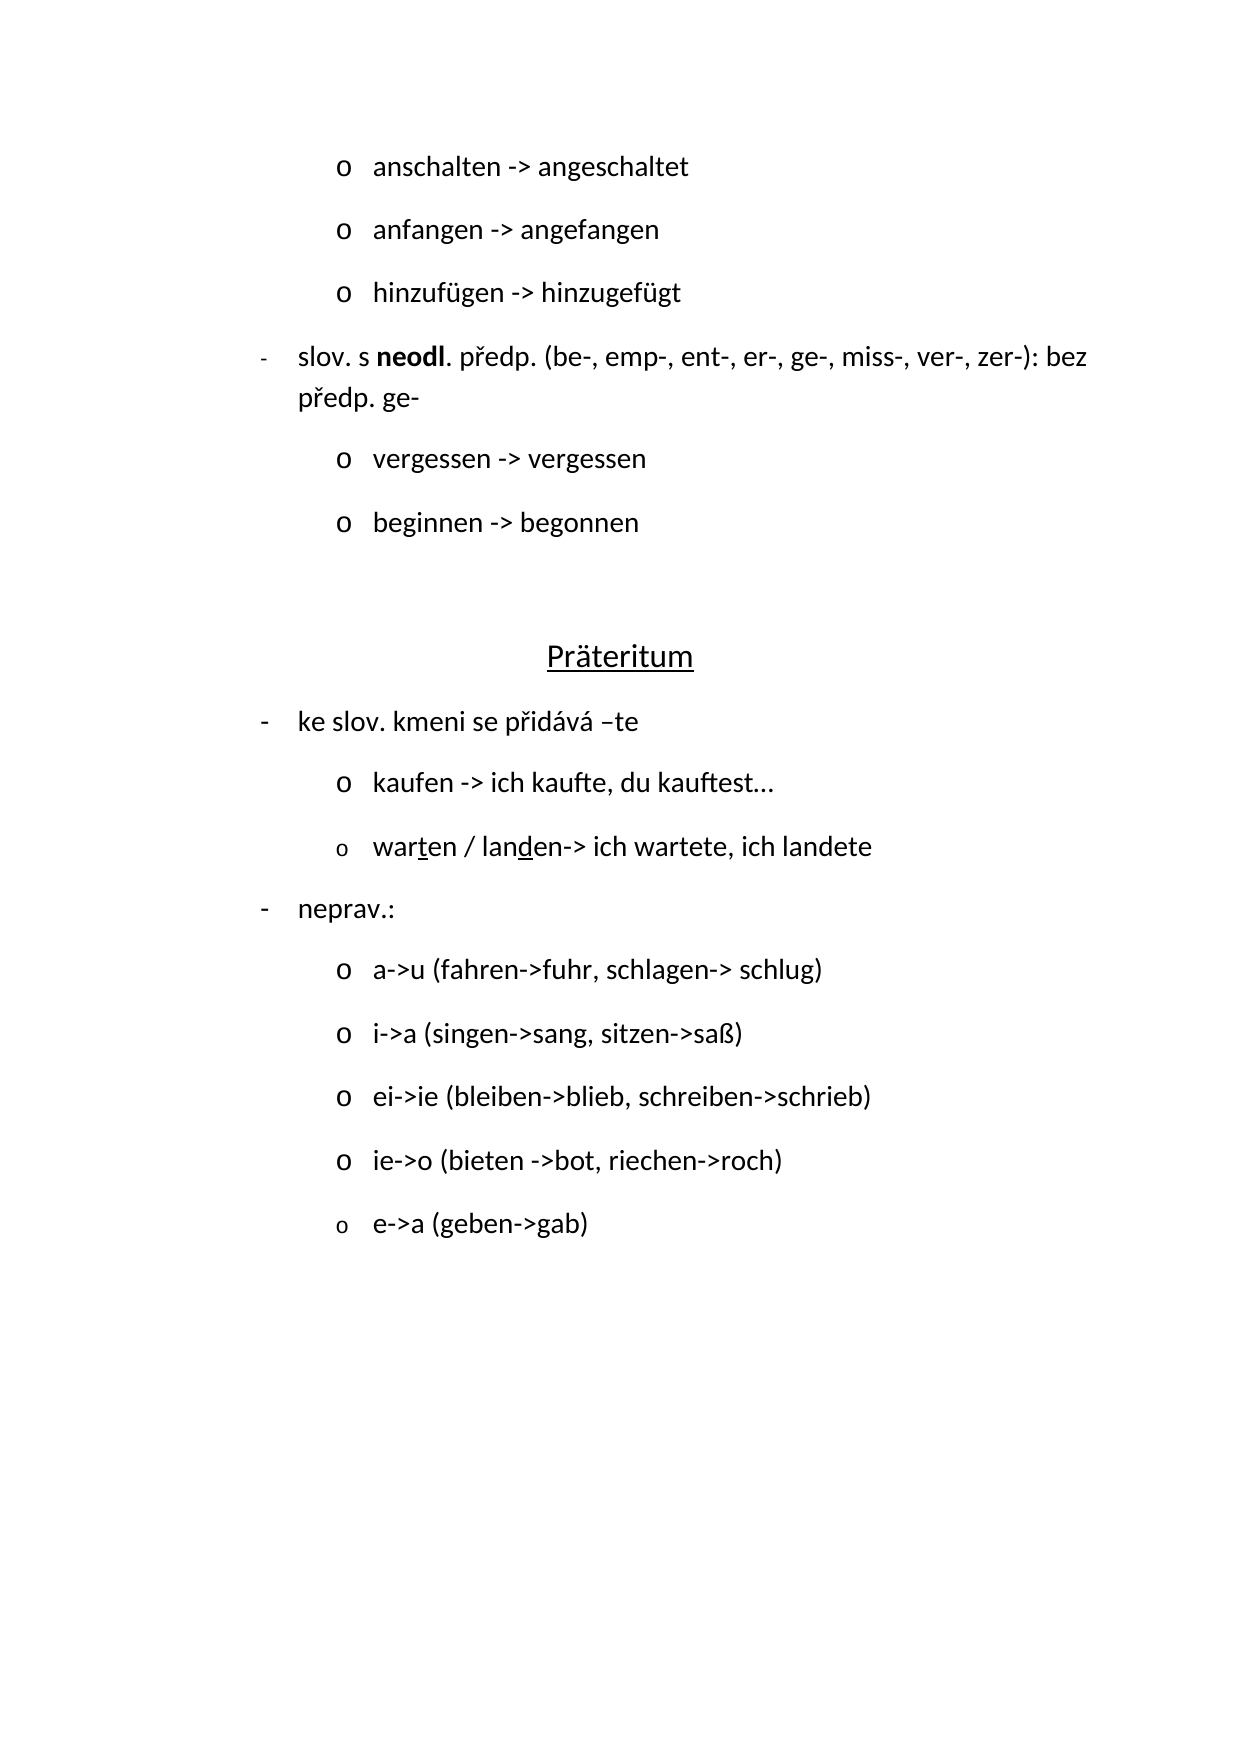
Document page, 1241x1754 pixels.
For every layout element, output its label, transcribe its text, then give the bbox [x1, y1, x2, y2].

list beginnen -> begonnen [335, 504, 1093, 541]
list kaufen -> ich kaufte, du kauftest… [335, 764, 1093, 802]
list slov. s neodl. předp. (be-, emp-, ent-, er-, ge-, miss-, ver-, zer-): bez předp. ge- [260, 338, 1093, 414]
list hinzufügen -> hinzugefügt [335, 274, 1093, 312]
list a->u (fahren->fuhr, schlagen-> schlug) [335, 951, 1093, 988]
list ke slov. kmeni se přidává –te [260, 703, 1093, 738]
text Präteritum [148, 635, 1093, 676]
list vergessen -> vergessen [335, 441, 1093, 478]
list ei->ie (bleiben->blieb, schreiben->schrieb) [335, 1078, 1093, 1115]
list anfangen -> angefangen [335, 211, 1093, 248]
list i->a (singen->sang, sitzen->saß) [335, 1015, 1093, 1052]
list e->a (geben->gab) [335, 1205, 1093, 1241]
list warten / landen-> ich wartete, ich landete [335, 828, 1093, 863]
list neprav.: [260, 890, 1093, 925]
list ie->o (bieten ->bot, riechen->roch) [335, 1142, 1093, 1179]
list anschalten -> angeschaltet [335, 148, 1093, 185]
